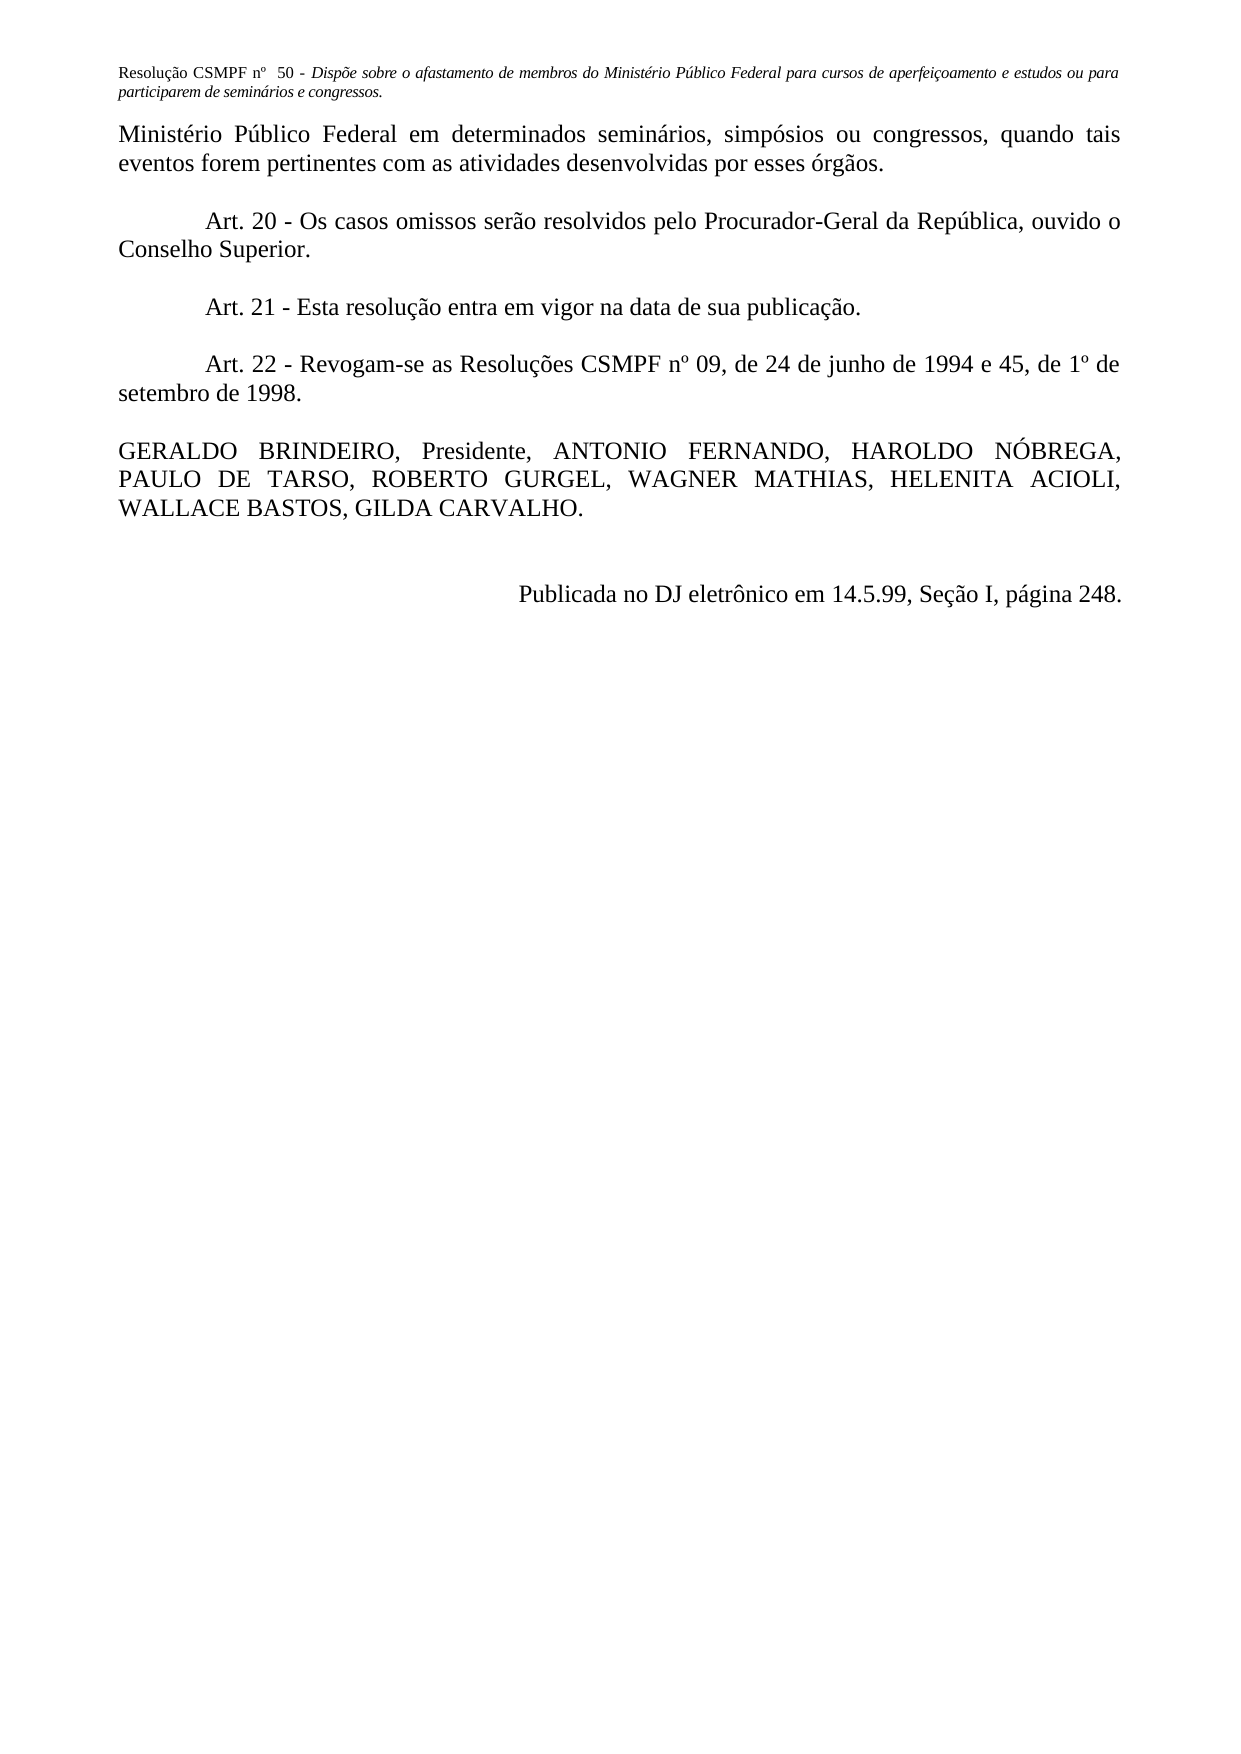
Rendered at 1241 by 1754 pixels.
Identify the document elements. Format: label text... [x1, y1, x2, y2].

text GERALDO BRINDEIRO, Presidente, ANTONIO FERNANDO, HAROLDO NÓBREGA, PAULO DE TARSO, ROBERTO GURGEL, WAGNER MATHIAS, HELENITA ACIOLI, WALLACE BASTOS, GILDA CARVALHO. [118, 436, 1122, 522]
text Ministério Público Federal em determinados seminários, simpósios ou congressos, quando tais eventos forem pertinentes com as atividades desenvolvidas por esses órgãos. [118, 119, 1122, 177]
text Publicada no DJ eletrônico em 14.5.99, Seção I, página 248. [118, 579, 1122, 608]
text Art. 21 - Esta resolução entra em vigor na data de sua publicação. [118, 292, 1122, 321]
text Art. 20 - Os casos omissos serão resolvidos pelo Procurador-Geral da República, ouvido o Conselho Superior. [118, 206, 1122, 263]
text Art. 22 - Revogam-se as Resoluções CSMPF nº 09, de 24 de junho de 1994 e 45, de 1º de setembro de 1998. [118, 349, 1122, 407]
